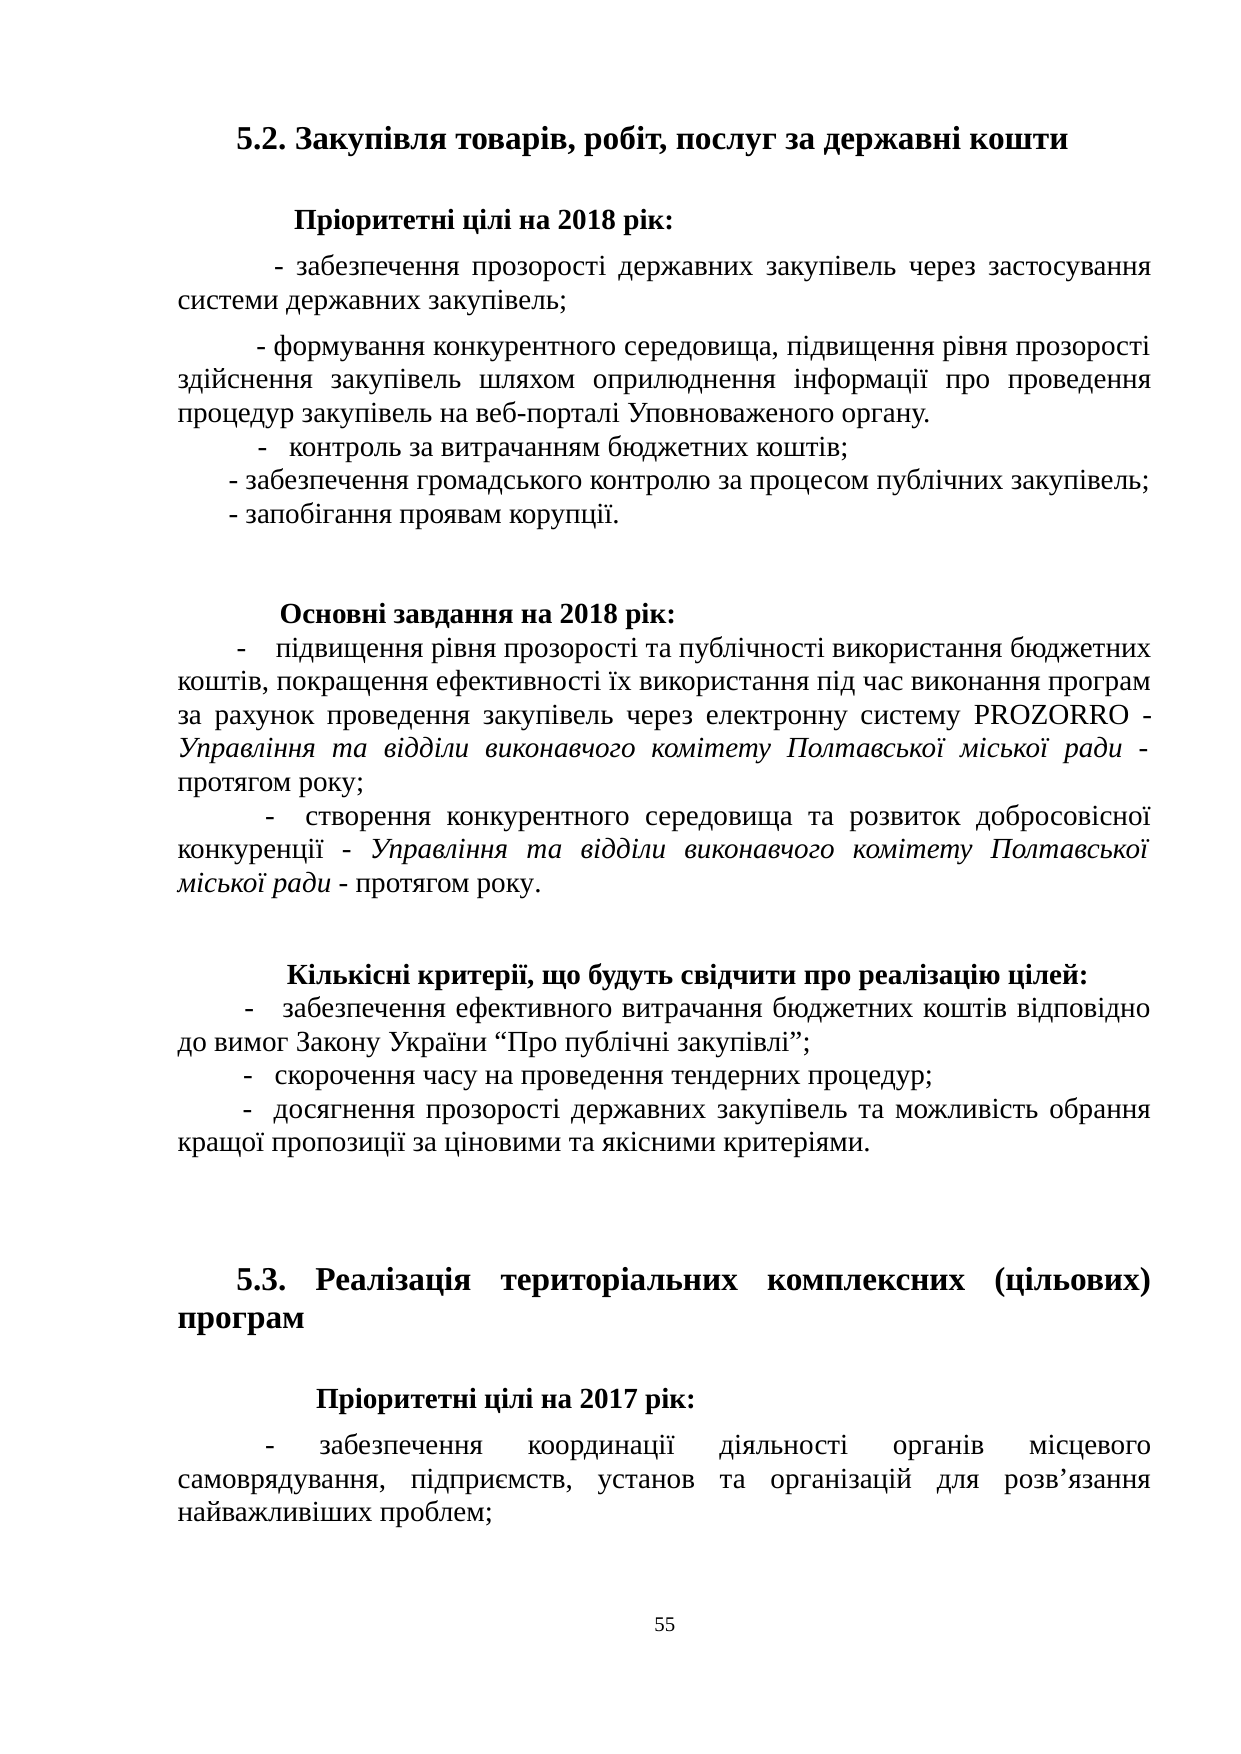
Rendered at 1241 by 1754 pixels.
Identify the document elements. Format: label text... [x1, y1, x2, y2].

text - забезпечення координації діяльності органів місцевого самоврядування, підприємств, установ та організацій для розв’язання найважливіших проблем; [177, 1427, 1152, 1528]
text 5.2. Закупівля товарів, робіт, послуг за державні кошти [177, 118, 1152, 156]
text Основні завдання на 2018 рік: [177, 596, 1152, 630]
text 5.3. Реалізація територіальних комплексних (цільових) програм [177, 1259, 1152, 1335]
list - забезпечення громадського контролю за процесом публічних закупівель; [177, 462, 1152, 496]
text Кількісні критерії, що будуть свідчити про реалізацію цілей: [177, 957, 1152, 990]
list - скорочення часу на проведення тендерних процедур; [177, 1057, 1152, 1091]
list - запобігання проявам корупції. [177, 496, 1152, 529]
text Пріоритетні цілі на 2017 рік: [177, 1381, 1152, 1415]
list - підвищення рівня прозорості та публічності використання бюджетних коштів, покращення ефективності їх використання під час виконання програм за рахунок проведення закупівель через електронну систему PROZORRO - Управління та відділи виконавчого комітету Полтавської міської ради - протягом року; [177, 630, 1152, 798]
list - формування конкурентного середовища, підвищення рівня прозорості здійснення закупівель шляхом оприлюднення інформації про проведення процедур закупівель на веб-порталі Уповноваженого органу. [177, 328, 1152, 429]
list - контроль за витрачанням бюджетних коштів; [177, 429, 1152, 462]
list - забезпечення ефективного витрачання бюджетних коштів відповідно до вимог Закону України “Про публічні закупівлі”; [177, 990, 1152, 1057]
text - забезпечення прозорості державних закупівель через застосування системи державних закупівель; [177, 248, 1152, 316]
text Пріоритетні цілі на 2018 рік: [177, 202, 1152, 236]
list - досягнення прозорості державних закупівель та можливість обрання кращої пропозиції за ціновими та якісними критеріями. [177, 1091, 1152, 1158]
text - створення конкурентного середовища та розвиток добросовісної конкуренції - Управління та відділи виконавчого комітету Полтавської міської ради - протягом року. [177, 798, 1152, 898]
